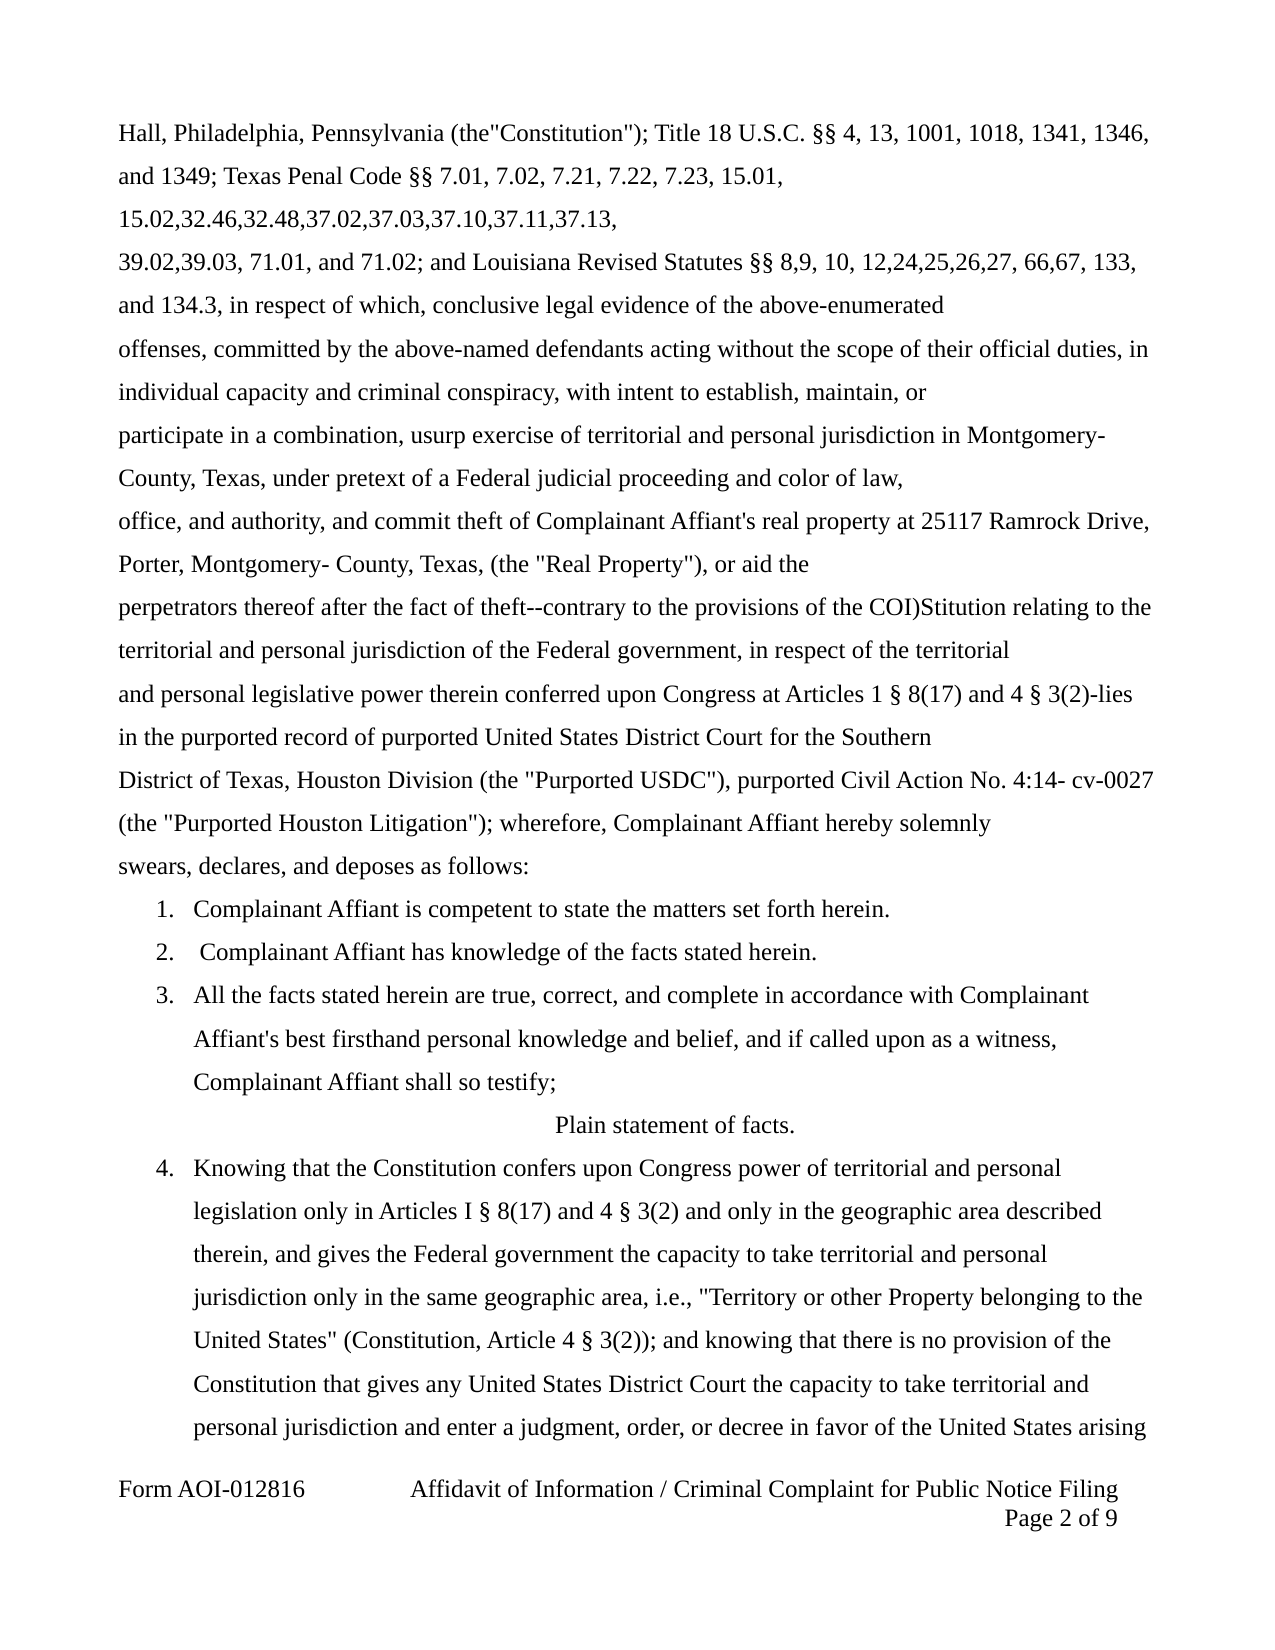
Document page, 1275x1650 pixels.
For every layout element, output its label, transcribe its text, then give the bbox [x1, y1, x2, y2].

text participate in a combination, usurp exercise of territorial and personal jurisdiction in Montgomery- County, Texas, under pretext of a Federal judicial proceeding and color of law, [118, 420, 1157, 492]
list Plain statement of facts. [156, 1110, 1157, 1139]
text and personal legislative power therein conferred upon Congress at Articles 1 § 8(17) and 4 § 3(2)-lies in the purported record of purported United States District Court for the Southern [118, 679, 1157, 751]
text offenses, committed by the above-named defendants acting without the scope of their official duties, in individual capacity and criminal conspiracy, with intent to establish, maintain, or [118, 334, 1157, 406]
text 39.02,39.03, 71.01, and 71.02; and Louisiana Revised Statutes §§ 8,9, 10, 12,24,25,26,27, 66,67, 133, and 134.3, in respect of which, conclusive legal evidence of the above-enumerated [118, 247, 1157, 319]
list All the facts stated herein are true, correct, and complete in accordance with Complainant Affiant's best firsthand personal knowledge and belief, and if called upon as a witness, Complainant Affiant shall so testify; [156, 981, 1157, 1096]
list Complainant Affiant is competent to state the matters set forth herein. [156, 894, 1157, 923]
text District of Texas, Houston Division (the "Purported USDC"), purported Civil Action No. 4:14- cv-0027 (the "Purported Houston Litigation"); wherefore, Complainant Affiant hereby solemnly [118, 765, 1157, 837]
text Hall, Philadelphia, Pennsylvania (the"Constitution"); Title 18 U.S.C. §§ 4, 13, 1001, 1018, 1341, 1346, and 1349; Texas Penal Code §§ 7.01, 7.02, 7.21, 7.22, 7.23, 15.01, 15.02,32.46,32.48,37.02,37.03,37.10,37.11,37.13, [118, 118, 1157, 233]
text office, and authority, and commit theft of Complainant Affiant's real property at 25117 Ramrock Drive, Porter, Montgomery- County, Texas, (the "Real Property"), or aid the [118, 506, 1157, 578]
list Complainant Affiant has knowledge of the facts stated herein. [156, 937, 1157, 966]
list Knowing that the Constitution confers upon Congress power of territorial and personal legislation only in Articles I § 8(17) and 4 § 3(2) and only in the geographic area described therein, and gives the Federal government the capacity to take territorial and personal jurisdiction only in the same geographic area, i.e., "Territory or other Property belonging to the United States" (Constitution, Article 4 § 3(2)); and knowing that there is no provision of the Constitution that gives any United States District Court the capacity to take territorial and personal jurisdiction and enter a judgment, order, or decree in favor of the United States arising [156, 1153, 1157, 1441]
text perpetrators thereof after the fact of theft--contrary to the provisions of the COI)Stitution relating to the territorial and personal jurisdiction of the Federal government, in respect of the territorial [118, 592, 1157, 664]
text swears, declares, and deposes as follows: [118, 851, 1157, 880]
